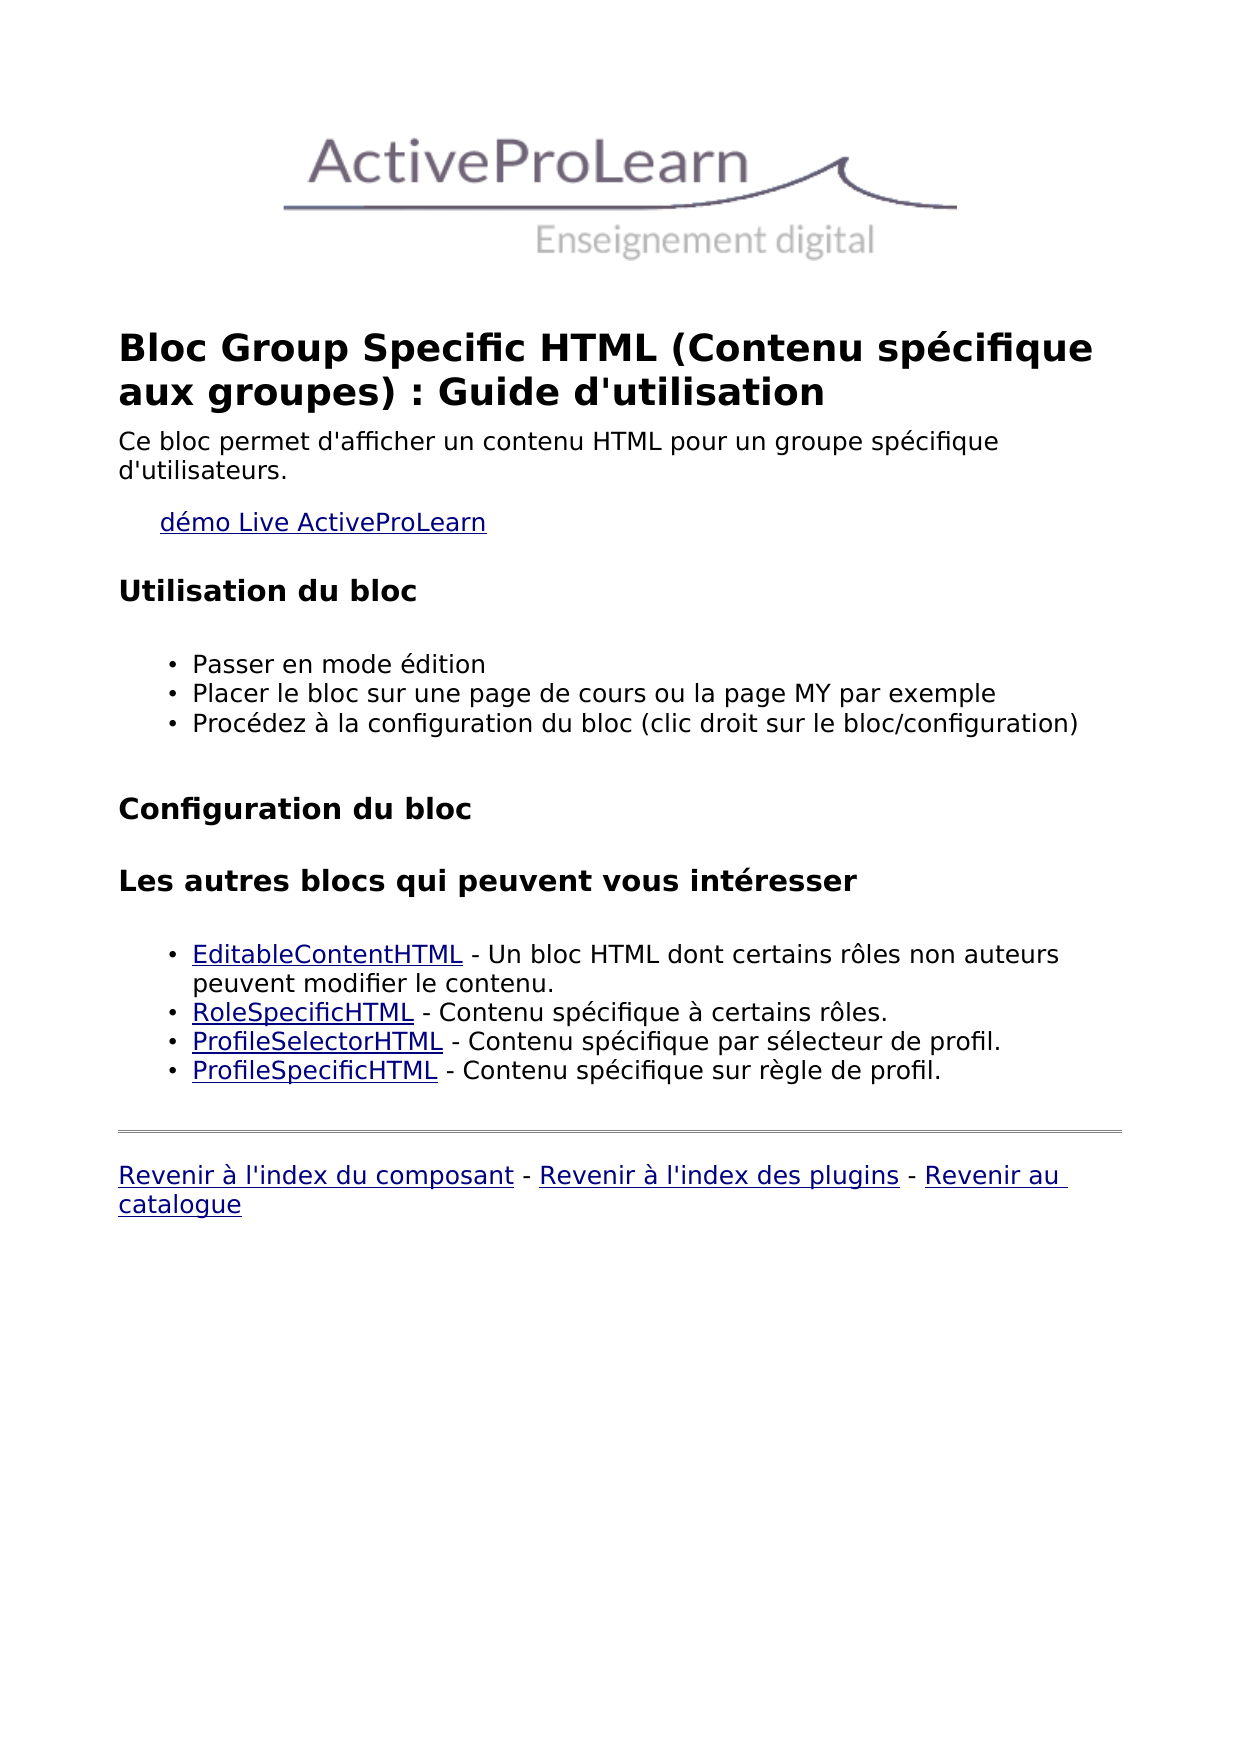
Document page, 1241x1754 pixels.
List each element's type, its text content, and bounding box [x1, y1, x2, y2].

subtitle Bloc Group Specific HTML (Contenu spécifique aux groupes) : Guide d'utilisation [118, 327, 1122, 414]
picture [283, 118, 957, 261]
list Passer en mode édition [177, 650, 1122, 679]
list ProfileSelectorHTML - Contenu spécifique par sélecteur de profil. [177, 1027, 1122, 1056]
list EditableContentHTML - Un bloc HTML dont certains rôles non auteurs peuvent modifier le contenu. [177, 940, 1122, 998]
text Revenir à l'index du composant - Revenir à l'index des plugins - Revenir au catalogue [118, 1161, 1122, 1220]
list RoleSpecificHTML - Contenu spécifique à certains rôles. [177, 998, 1122, 1027]
subtitle Configuration du bloc [118, 792, 1122, 826]
text Ce bloc permet d'afficher un contenu HTML pour un groupe spécifique d'utilisateurs. [118, 427, 1122, 485]
subtitle Utilisation du bloc [118, 574, 1122, 608]
list Procédez à la configuration du bloc (clic droit sur le bloc/configuration) [177, 709, 1122, 738]
list Placer le bloc sur une page de cours ou la page MY par exemple [177, 679, 1122, 709]
text démo Live ActiveProLearn [118, 498, 1122, 537]
subtitle Les autres blocs qui peuvent vous intéresser [118, 864, 1122, 898]
list ProfileSpecificHTML - Contenu spécifique sur règle de profil. [177, 1056, 1122, 1086]
